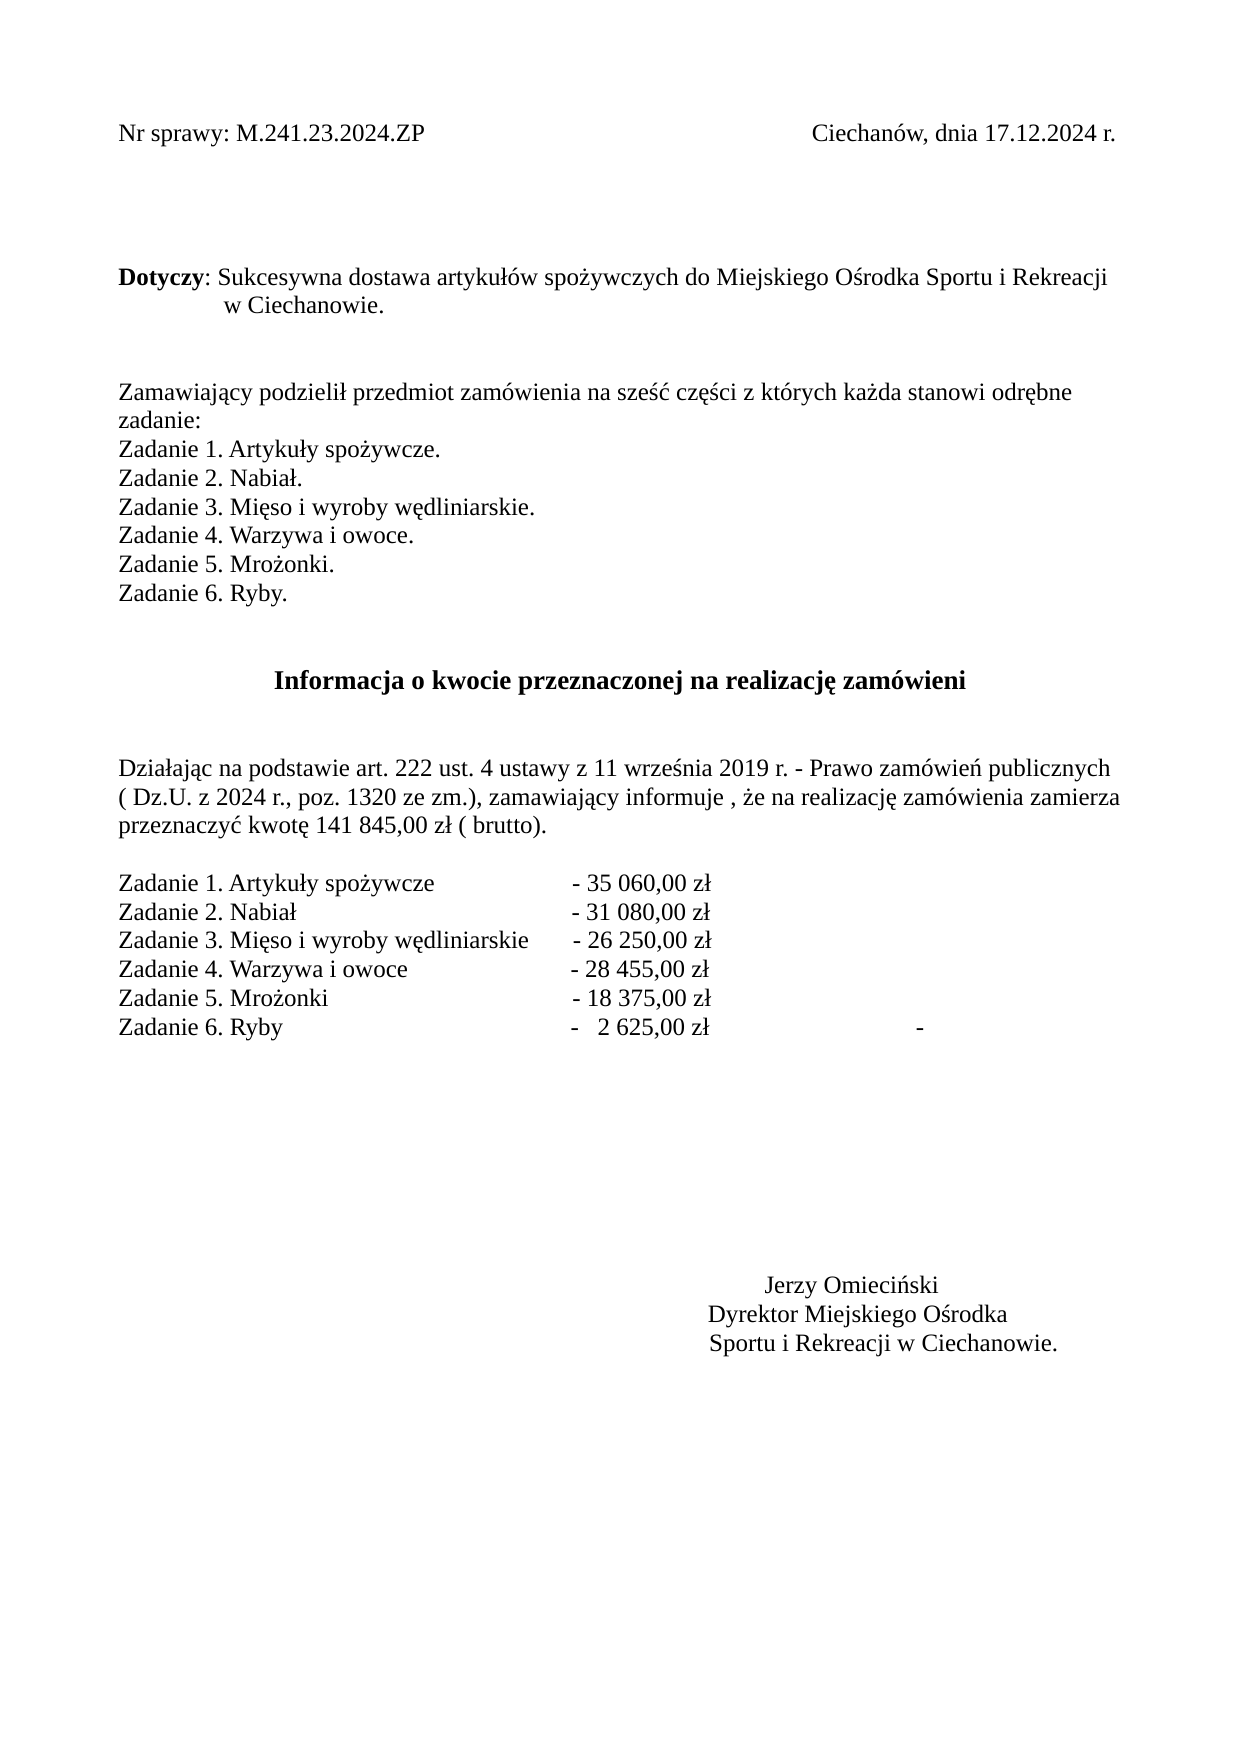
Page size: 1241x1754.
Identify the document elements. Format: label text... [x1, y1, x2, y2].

text Nr sprawy: M.241.23.2024.ZP Ciechanów, dnia 17.12.2024 r. [118, 118, 1122, 147]
text Zadanie 2. Nabiał - 31 080,00 zł [118, 897, 1122, 926]
text Działając na podstawie art. 222 ust. 4 ustawy z 11 września 2019 r. - Prawo zamówień publicznych ( Dz.U. z 2024 r., poz. 1320 ze zm.), zamawiający informuje , że na realizację zamówienia zamierza przeznaczyć kwotę 141 845,00 zł ( brutto). [118, 753, 1122, 839]
text Zamawiający podzielił przedmiot zamówienia na sześć części z których każda stanowi odrębne zadanie: [118, 377, 1122, 434]
text Zadanie 6. Ryby. [118, 578, 1122, 607]
text Dotyczy: Sukcesywna dostawa artykułów spożywczych do Miejskiego Ośrodka Sportu i Rekreacji w Ciechanowie. [118, 262, 1122, 319]
text Zadanie 3. Mięso i wyroby wędliniarskie - 26 250,00 zł [118, 926, 1122, 954]
text Zadanie 3. Mięso i wyroby wędliniarskie. [118, 492, 1122, 521]
text Zadanie 4. Warzywa i owoce. [118, 521, 1122, 549]
text Zadanie 1. Artykuły spożywcze. [118, 434, 1122, 463]
text Jerzy Omieciński [118, 1271, 1122, 1299]
text Zadanie 4. Warzywa i owoce - 28 455,00 zł [118, 954, 1122, 983]
text Dyrektor Miejskiego Ośrodka [118, 1299, 1122, 1328]
text Zadanie 2. Nabiał. [118, 463, 1122, 492]
text Zadanie 6. Ryby - 2 625,00 zł - [118, 1012, 1122, 1041]
text Sportu i Rekreacji w Ciechanowie. [118, 1328, 1122, 1357]
text Zadanie 5. Mrożonki - 18 375,00 zł [118, 983, 1122, 1012]
text Zadanie 1. Artykuły spożywcze - 35 060,00 zł [118, 868, 1122, 897]
text Informacja o kwocie przeznaczonej na realizację zamówieni [118, 664, 1122, 696]
text Zadanie 5. Mrożonki. [118, 549, 1122, 578]
